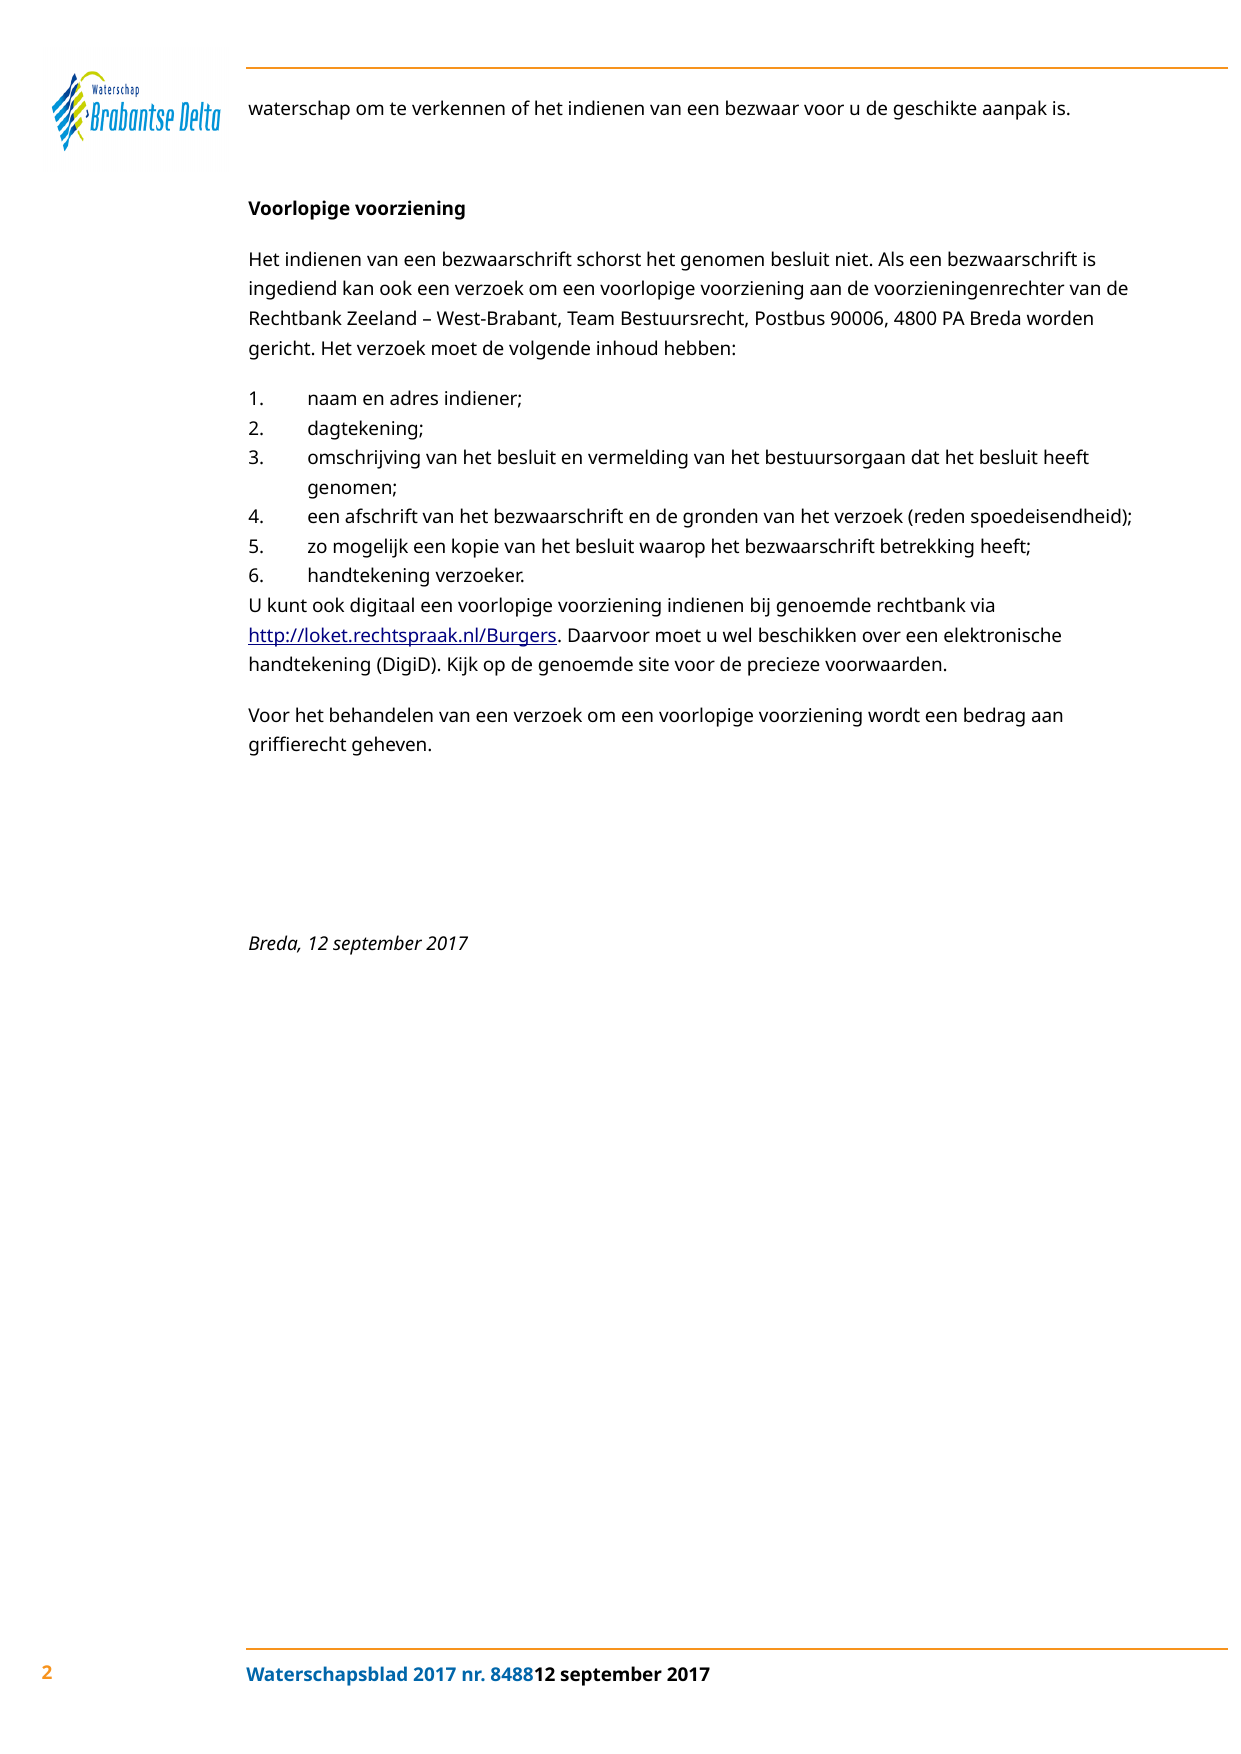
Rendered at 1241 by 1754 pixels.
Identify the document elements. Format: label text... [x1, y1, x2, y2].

text Breda, 12 september 2017 [248, 931, 1152, 956]
list zo mogelijk een kopie van het besluit waarop het bezwaarschrift betrekking heeft; [248, 533, 1152, 559]
list omschrijving van het besluit en vermelding van het bestuursorgaan dat het besluit heeft genomen; [248, 444, 1152, 500]
list handtekening verzoeker. [248, 563, 1152, 588]
list dagtekening; [248, 415, 1152, 441]
text Voor het behandelen van een verzoek om een voorlopige voorziening wordt een bedrag aan griffierecht geheven. [248, 702, 1152, 757]
picture [41, 47, 231, 172]
text Het indienen van een bezwaarschrift schorst het genomen besluit niet. Als een bezwaarschrift is ingediend kan ook een verzoek om een voorlopige voorziening aan de voorzieningenrechter van de Rechtbank Zeeland – West-Brabant, Team Bestuursrecht, Postbus 90006, 4800 PA Breda worden gericht. Het verzoek moet de volgende inhoud hebben: [248, 246, 1152, 361]
text waterschap om te verkennen of het indienen van een bezwaar voor u de geschikte aanpak is. [248, 95, 1152, 121]
text Voorlopige voorziening [248, 196, 1152, 221]
text U kunt ook digitaal een voorlopige voorziening indienen bij genoemde rechtbank via http://loket.rechtspraak.nl/Burgers. Daarvoor moet u wel beschikken over een elektronische handtekening (DigiD). Kijk op de genoemde site voor de precieze voorwaarden. [248, 592, 1152, 677]
list naam en adres indiener; [248, 385, 1152, 411]
list een afschrift van het bezwaarschrift en de gronden van het verzoek (reden spoedeisendheid); [248, 503, 1152, 529]
